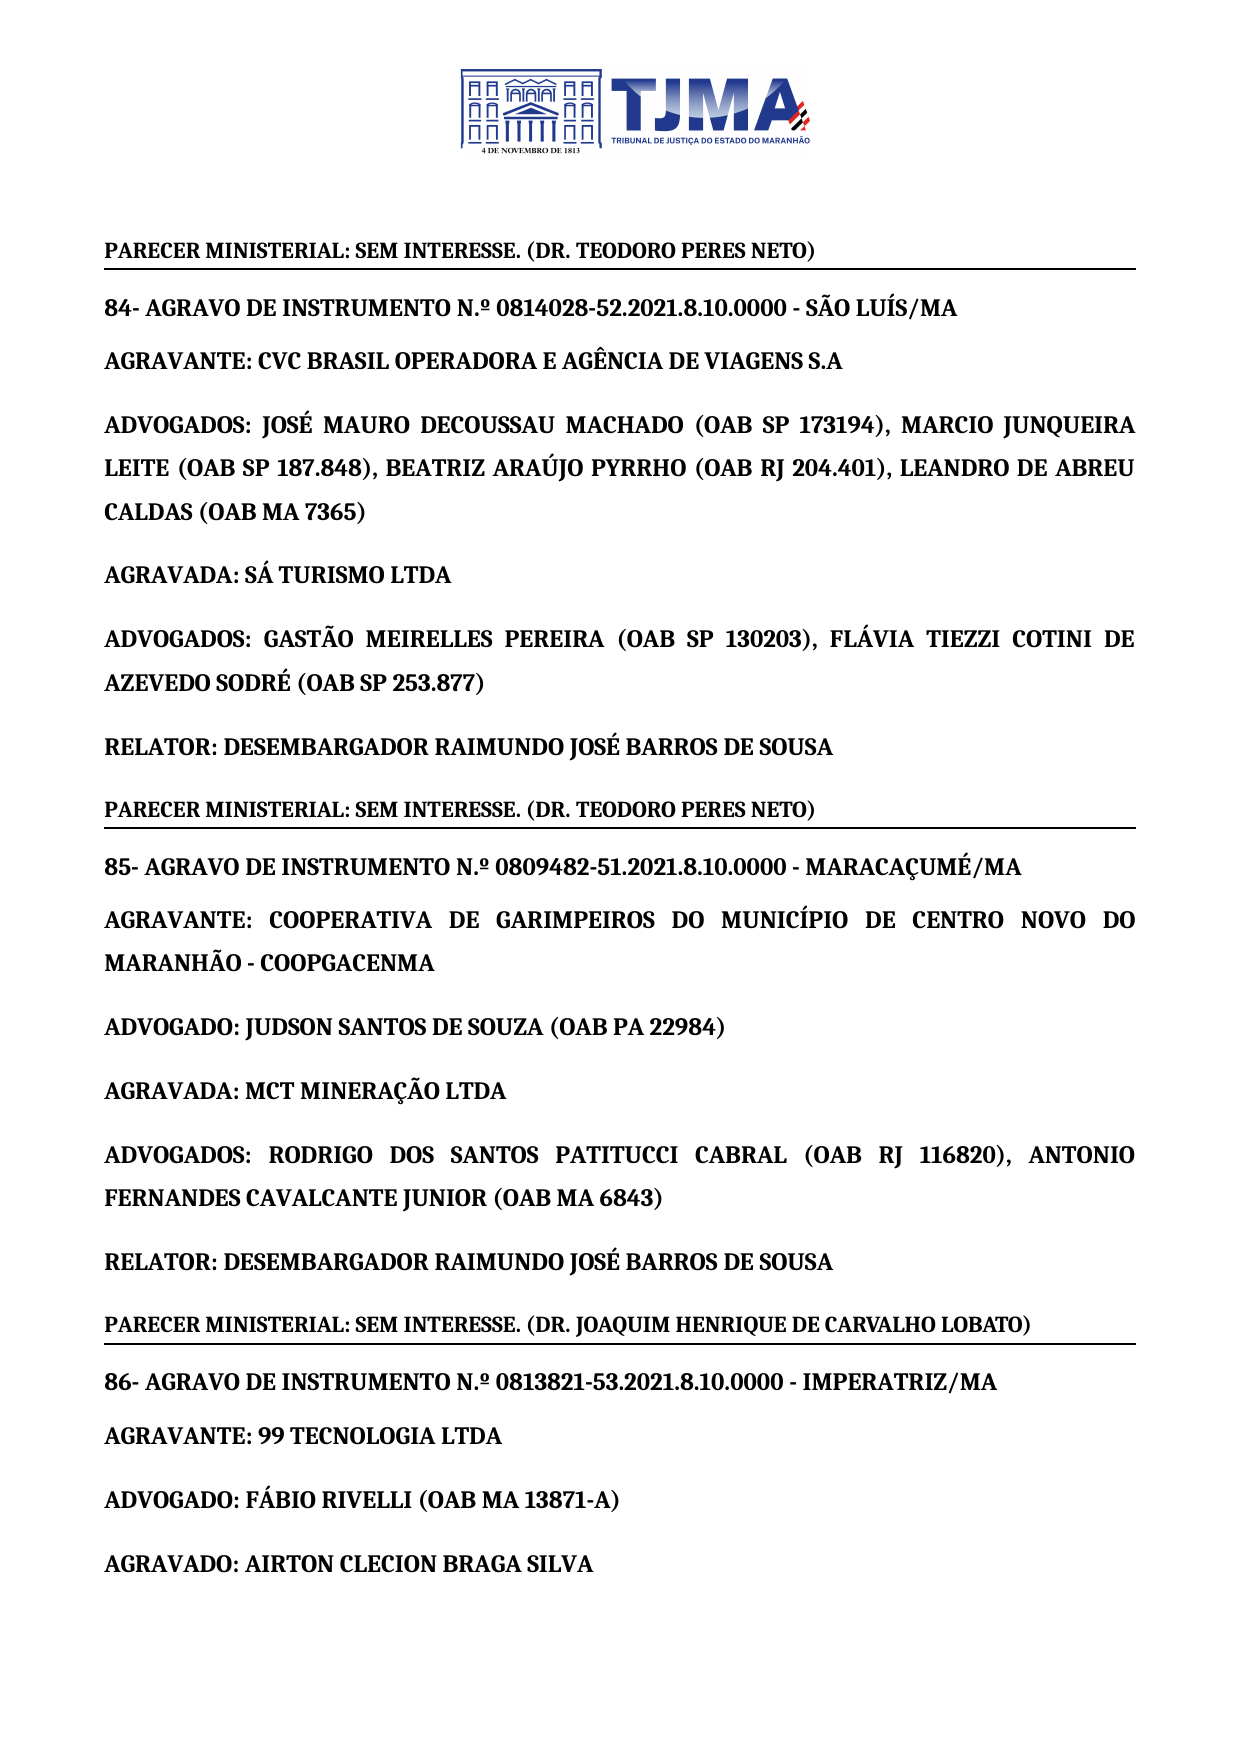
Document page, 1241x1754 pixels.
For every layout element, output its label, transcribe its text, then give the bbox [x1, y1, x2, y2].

text AGRAVANTE: COOPERATIVA DE GARIMPEIROS DO MUNICÍPIO DE CENTRO NOVO DO MARANHÃO - COOPGACENMA [104, 906, 1136, 978]
text PARECER MINISTERIAL: SEM INTERESSE. (DR. JOAQUIM HENRIQUE DE CARVALHO LOBATO) [104, 1312, 1136, 1343]
text ADVOGADOS: GASTÃO MEIRELLES PEREIRA (OAB SP 130203), FLÁVIA TIEZZI COTINI DE AZEVEDO SODRÉ (OAB SP 253.877) [104, 625, 1136, 697]
text RELATOR: DESEMBARGADOR RAIMUNDO JOSÉ BARROS DE SOUSA [104, 1248, 1136, 1277]
text 85- AGRAVO DE INSTRUMENTO N.º 0809482-51.2021.8.10.0000 - MARACAÇUMÉ/MA [104, 852, 1136, 881]
picture [460, 69, 810, 155]
text ADVOGADOS: JOSÉ MAURO DECOUSSAU MACHADO (OAB SP 173194), MARCIO JUNQUEIRA LEITE (OAB SP 187.848), BEATRIZ ARAÚJO PYRRHO (OAB RJ 204.401), LEANDRO DE ABREU CALDAS (OAB MA 7365) [104, 411, 1136, 526]
text 84- AGRAVO DE INSTRUMENTO N.º 0814028-52.2021.8.10.0000 - SÃO LUÍS/MA [104, 294, 1136, 322]
text AGRAVANTE: 99 TECNOLOGIA LTDA [104, 1422, 1136, 1451]
text ADVOGADO: JUDSON SANTOS DE SOUZA (OAB PA 22984) [104, 1013, 1136, 1042]
text PARECER MINISTERIAL: SEM INTERESSE. (DR. TEODORO PERES NETO) [104, 796, 1136, 827]
text AGRAVADO: AIRTON CLECION BRAGA SILVA [104, 1550, 1136, 1578]
text ADVOGADOS: RODRIGO DOS SANTOS PATITUCCI CABRAL (OAB RJ 116820), ANTONIO FERNANDES CAVALCANTE JUNIOR (OAB MA 6843) [104, 1141, 1136, 1213]
text AGRAVANTE: CVC BRASIL OPERADORA E AGÊNCIA DE VIAGENS S.A [104, 347, 1136, 376]
text ADVOGADO: FÁBIO RIVELLI (OAB MA 13871-A) [104, 1486, 1136, 1514]
text RELATOR: DESEMBARGADOR RAIMUNDO JOSÉ BARROS DE SOUSA [104, 732, 1136, 761]
text AGRAVADA: SÁ TURISMO LTDA [104, 561, 1136, 590]
text AGRAVADA: MCT MINERAÇÃO LTDA [104, 1077, 1136, 1106]
text 86- AGRAVO DE INSTRUMENTO N.º 0813821-53.2021.8.10.0000 - IMPERATRIZ/MA [104, 1368, 1136, 1397]
text PARECER MINISTERIAL: SEM INTERESSE. (DR. TEODORO PERES NETO) [104, 237, 1136, 268]
